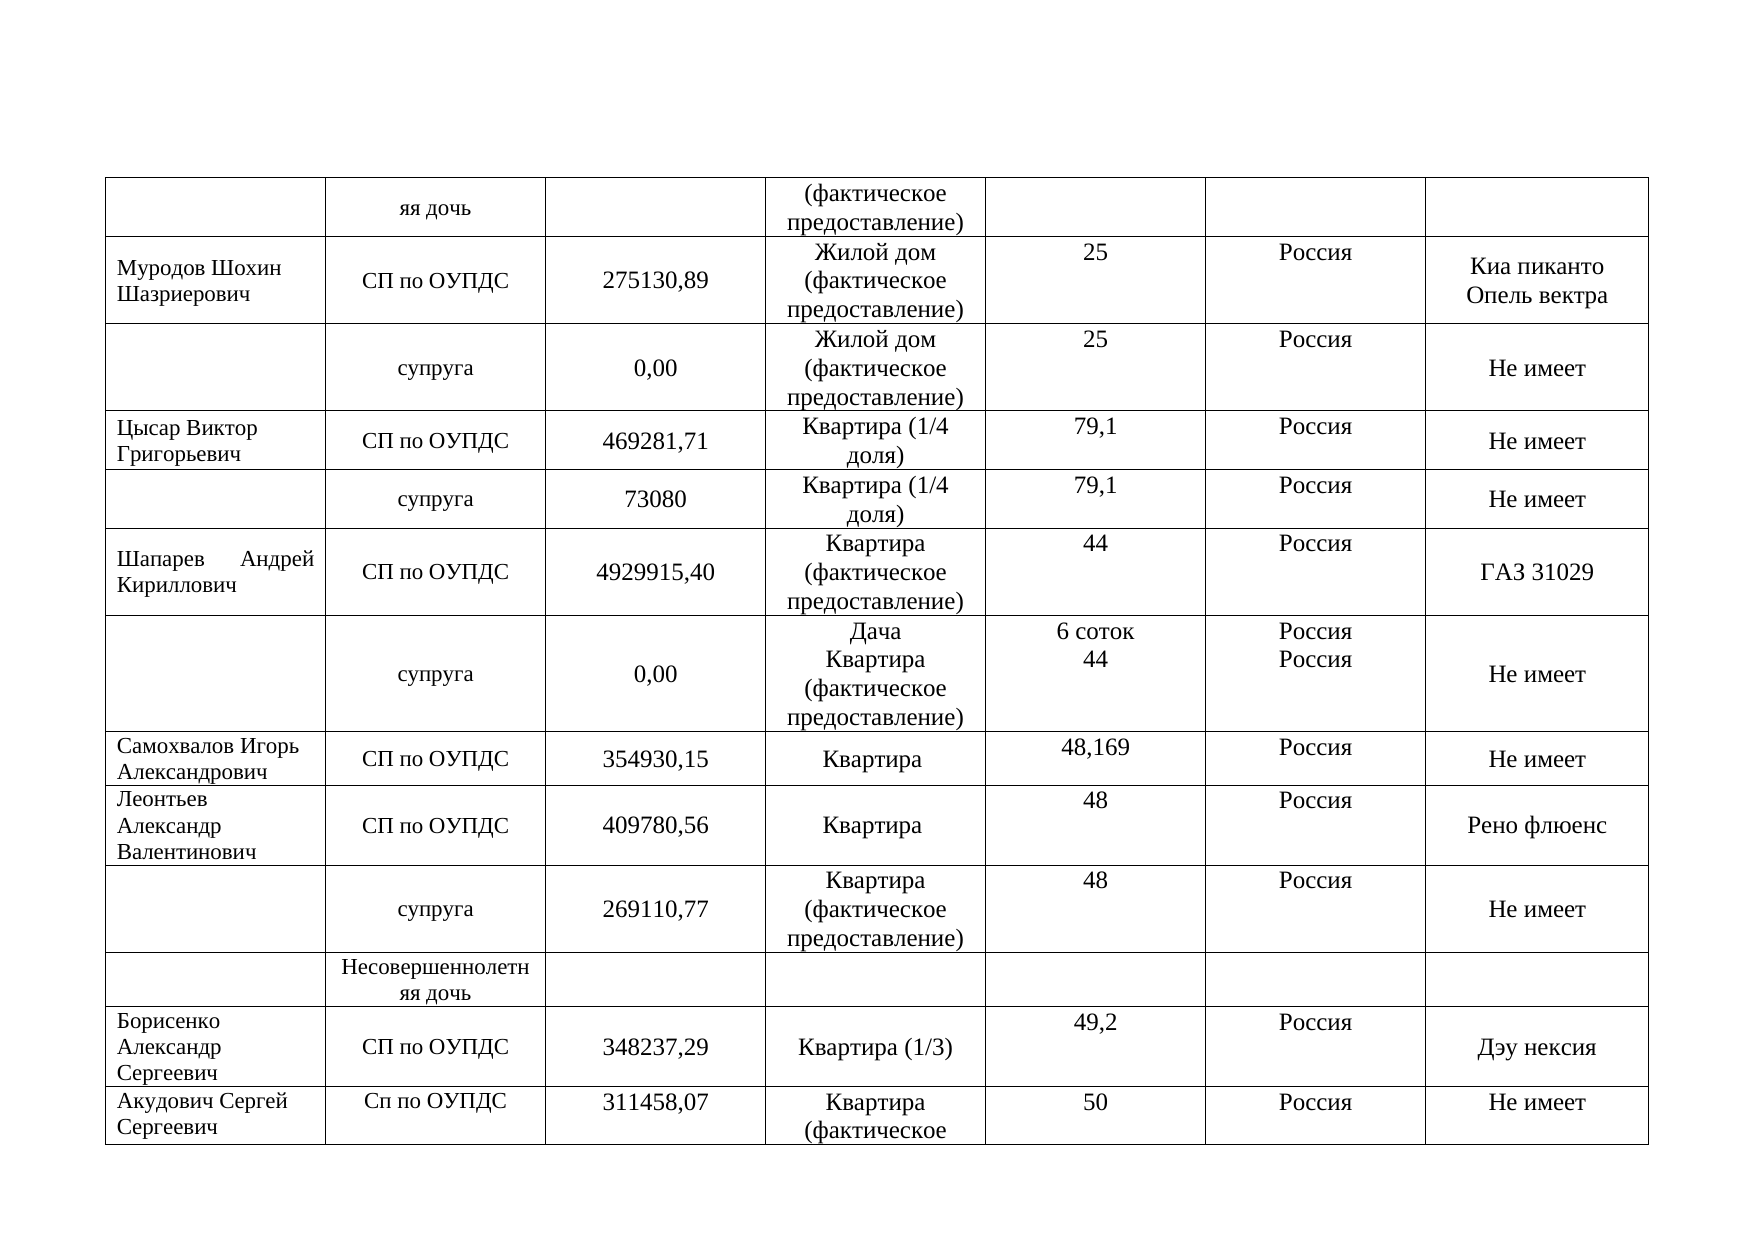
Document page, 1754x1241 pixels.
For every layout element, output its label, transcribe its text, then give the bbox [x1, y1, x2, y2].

table_cell Россия [1206, 786, 1425, 864]
table_cell Борисенко Александр Сергеевич [106, 1007, 325, 1086]
table_cell [106, 470, 325, 527]
table_cell [546, 178, 765, 236]
table_cell Дача Квартира (фактическое предоставление) [766, 616, 985, 731]
table_cell Квартира [766, 786, 985, 864]
table_cell ГАЗ 31029 [1426, 529, 1648, 615]
table_cell Акудович Сергей Сергеевич [106, 1087, 325, 1144]
table_cell Не имеет [1426, 616, 1648, 731]
table_cell 25 [986, 237, 1205, 323]
table_cell 311458,07 [546, 1087, 765, 1144]
table_cell Квартира (фактическое [766, 1087, 985, 1144]
table_cell [1426, 953, 1648, 1006]
table_cell 348237,29 [546, 1007, 765, 1086]
table_cell [106, 178, 325, 236]
table_cell 354930,15 [546, 732, 765, 784]
table_cell [986, 953, 1205, 1006]
table_cell СП по ОУПДС [326, 1007, 545, 1086]
table_cell [106, 866, 325, 952]
table_cell [106, 616, 325, 731]
table_cell СП по ОУПДС [326, 732, 545, 784]
table_cell Муродов Шохин Шазриерович [106, 237, 325, 323]
table_cell [1206, 178, 1425, 236]
table_cell 275130,89 [546, 237, 765, 323]
table_cell 48 [986, 866, 1205, 952]
table_cell супруга [326, 470, 545, 527]
table_cell Квартира (1/4 доля) [766, 470, 985, 527]
table_cell 4929915,40 [546, 529, 765, 615]
table_cell 48,169 [986, 732, 1205, 784]
table_cell Жилой дом (фактическое предоставление) [766, 324, 985, 410]
table_cell Россия [1206, 1007, 1425, 1086]
table_cell [546, 953, 765, 1006]
table_cell Шапарев Андрей Кириллович [106, 529, 325, 615]
table_cell Квартира (1/3) [766, 1007, 985, 1086]
table_cell Не имеет [1426, 470, 1648, 527]
table_cell [986, 178, 1205, 236]
table_cell супруга [326, 866, 545, 952]
table_cell [1206, 953, 1425, 1006]
table_cell [1426, 178, 1648, 236]
table_cell Не имеет [1426, 324, 1648, 410]
table_cell Россия [1206, 866, 1425, 952]
table_cell Киа пиканто Опель вектра [1426, 237, 1648, 323]
table_cell Несовершеннолетняя дочь [326, 953, 545, 1006]
table_cell СП по ОУПДС [326, 411, 545, 469]
table_cell Не имеет [1426, 866, 1648, 952]
table_cell Рено флюенс [1426, 786, 1648, 864]
table_cell Россия [1206, 529, 1425, 615]
table_cell 44 [986, 529, 1205, 615]
table_cell 469281,71 [546, 411, 765, 469]
table_cell СП по ОУПДС [326, 529, 545, 615]
table_cell яя дочь [326, 178, 545, 236]
table_cell 409780,56 [546, 786, 765, 864]
table_cell Не имеет [1426, 732, 1648, 784]
table_cell Не имеет [1426, 411, 1648, 469]
table_cell Дэу нексия [1426, 1007, 1648, 1086]
table_cell [766, 953, 985, 1006]
table_cell супруга [326, 616, 545, 731]
table_cell [106, 324, 325, 410]
table_cell Квартира (фактическое предоставление) [766, 529, 985, 615]
table_cell 79,1 [986, 411, 1205, 469]
table_cell 73080 [546, 470, 765, 527]
table_cell 0,00 [546, 616, 765, 731]
table_cell супруга [326, 324, 545, 410]
table_cell 50 [986, 1087, 1205, 1144]
table_cell Сп по ОУПДС [326, 1087, 545, 1144]
table_cell Россия [1206, 324, 1425, 410]
table_cell Не имеет [1426, 1087, 1648, 1144]
table_cell Россия [1206, 470, 1425, 527]
table_cell [106, 953, 325, 1006]
table_cell Леонтьев Александр Валентинович [106, 786, 325, 864]
table_cell 6 соток 44 [986, 616, 1205, 731]
table_cell Квартира [766, 732, 985, 784]
table_cell 25 [986, 324, 1205, 410]
table_cell Россия [1206, 411, 1425, 469]
table_cell Цысар Виктор Григорьевич [106, 411, 325, 469]
table_cell 79,1 [986, 470, 1205, 527]
table_cell Россия [1206, 237, 1425, 323]
table_cell СП по ОУПДС [326, 237, 545, 323]
table_cell Самохвалов Игорь Александрович [106, 732, 325, 784]
table_cell Россия [1206, 732, 1425, 784]
table_cell Квартира (1/4 доля) [766, 411, 985, 469]
table_cell (фактическое предоставление) [766, 178, 985, 236]
table_cell Жилой дом (фактическое предоставление) [766, 237, 985, 323]
table_cell 0,00 [546, 324, 765, 410]
table_cell СП по ОУПДС [326, 786, 545, 864]
table_cell 48 [986, 786, 1205, 864]
table_cell 49,2 [986, 1007, 1205, 1086]
table_cell Россия Россия [1206, 616, 1425, 731]
table_cell Россия [1206, 1087, 1425, 1144]
table_cell Квартира (фактическое предоставление) [766, 866, 985, 952]
table_cell 269110,77 [546, 866, 765, 952]
